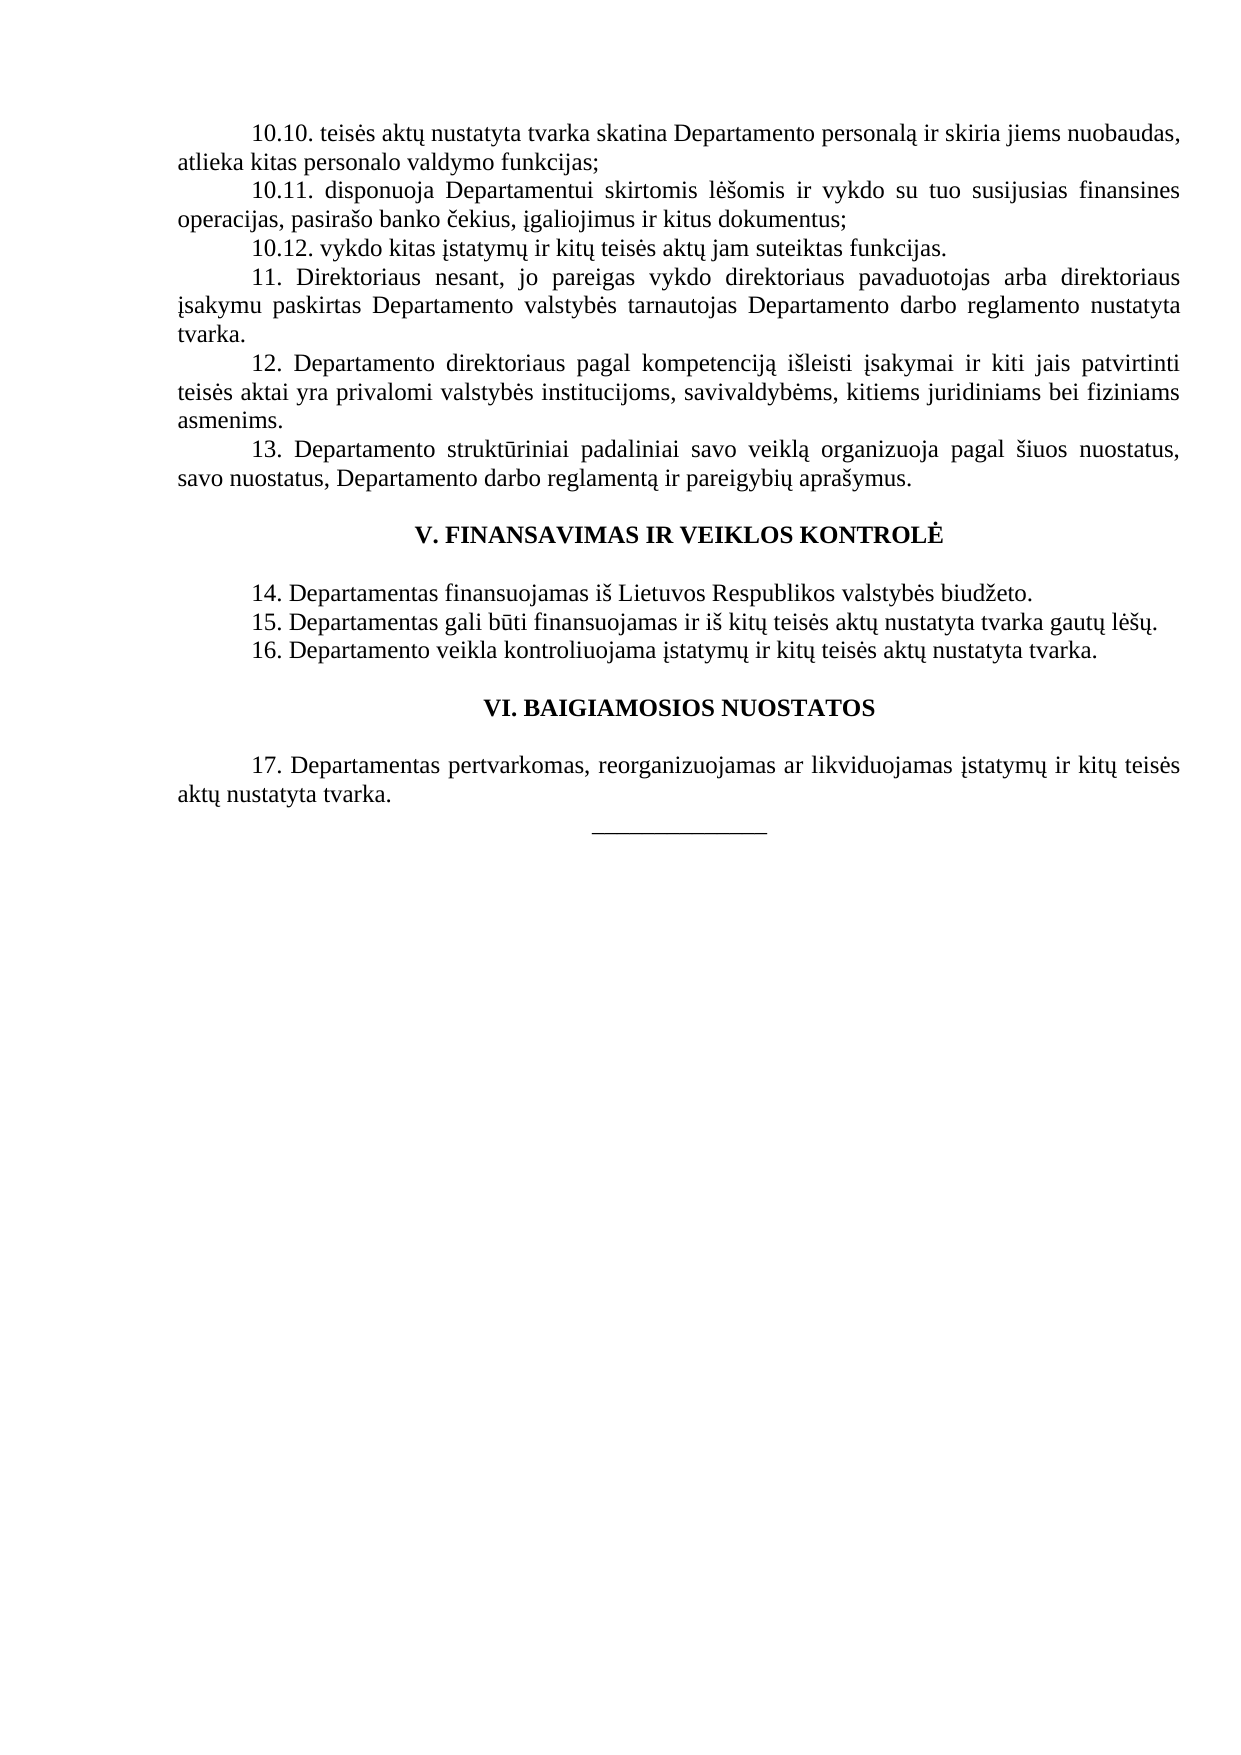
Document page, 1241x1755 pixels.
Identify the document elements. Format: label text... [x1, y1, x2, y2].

text V. finansavimas ir veiklos kontrolė [177, 521, 1181, 549]
text 11. Direktoriaus nesant, jo pareigas vykdo direktoriaus pavaduotojas arba direktoriaus įsakymu paskirtas Departamento valstybės tarnautojas Departamento darbo reglamento nustatyta tvarka. [177, 262, 1181, 348]
text 14. Departamentas finansuojamas iš Lietuvos Respublikos valstybės biudžeto. [177, 578, 1181, 607]
text 13. Departamento struktūriniai padaliniai savo veiklą organizuoja pagal šiuos nuostatus, savo nuostatus, Departamento darbo reglamentą ir pareigybių aprašymus. [177, 434, 1181, 492]
text 12. Departamento direktoriaus pagal kompetenciją išleisti įsakymai ir kiti jais patvirtinti teisės aktai yra privalomi valstybės institucijoms, savivaldybėms, kitiems juridiniams bei fiziniams asmenims. [177, 348, 1181, 434]
text ______________ [177, 808, 1181, 837]
text 15. Departamentas gali būti finansuojamas ir iš kitų teisės aktų nustatyta tvarka gautų lėšų. [177, 607, 1181, 636]
text VI. Baigiamosios nuostatos [177, 693, 1181, 722]
text 16. Departamento veikla kontroliuojama įstatymų ir kitų teisės aktų nustatyta tvarka. [177, 636, 1181, 664]
text 10.11. disponuoja Departamentui skirtomis lėšomis ir vykdo su tuo susijusias finansines operacijas, pasirašo banko čekius, įgaliojimus ir kitus dokumentus; [177, 176, 1181, 233]
text 10.12. vykdo kitas įstatymų ir kitų teisės aktų jam suteiktas funkcijas. [177, 233, 1181, 262]
text 10.10. teisės aktų nustatyta tvarka skatina Departamento personalą ir skiria jiems nuobaudas, atlieka kitas personalo valdymo funkcijas; [177, 118, 1181, 176]
text 17. Departamentas pertvarkomas, reorganizuojamas ar likviduojamas įstatymų ir kitų teisės aktų nustatyta tvarka. [177, 751, 1181, 808]
